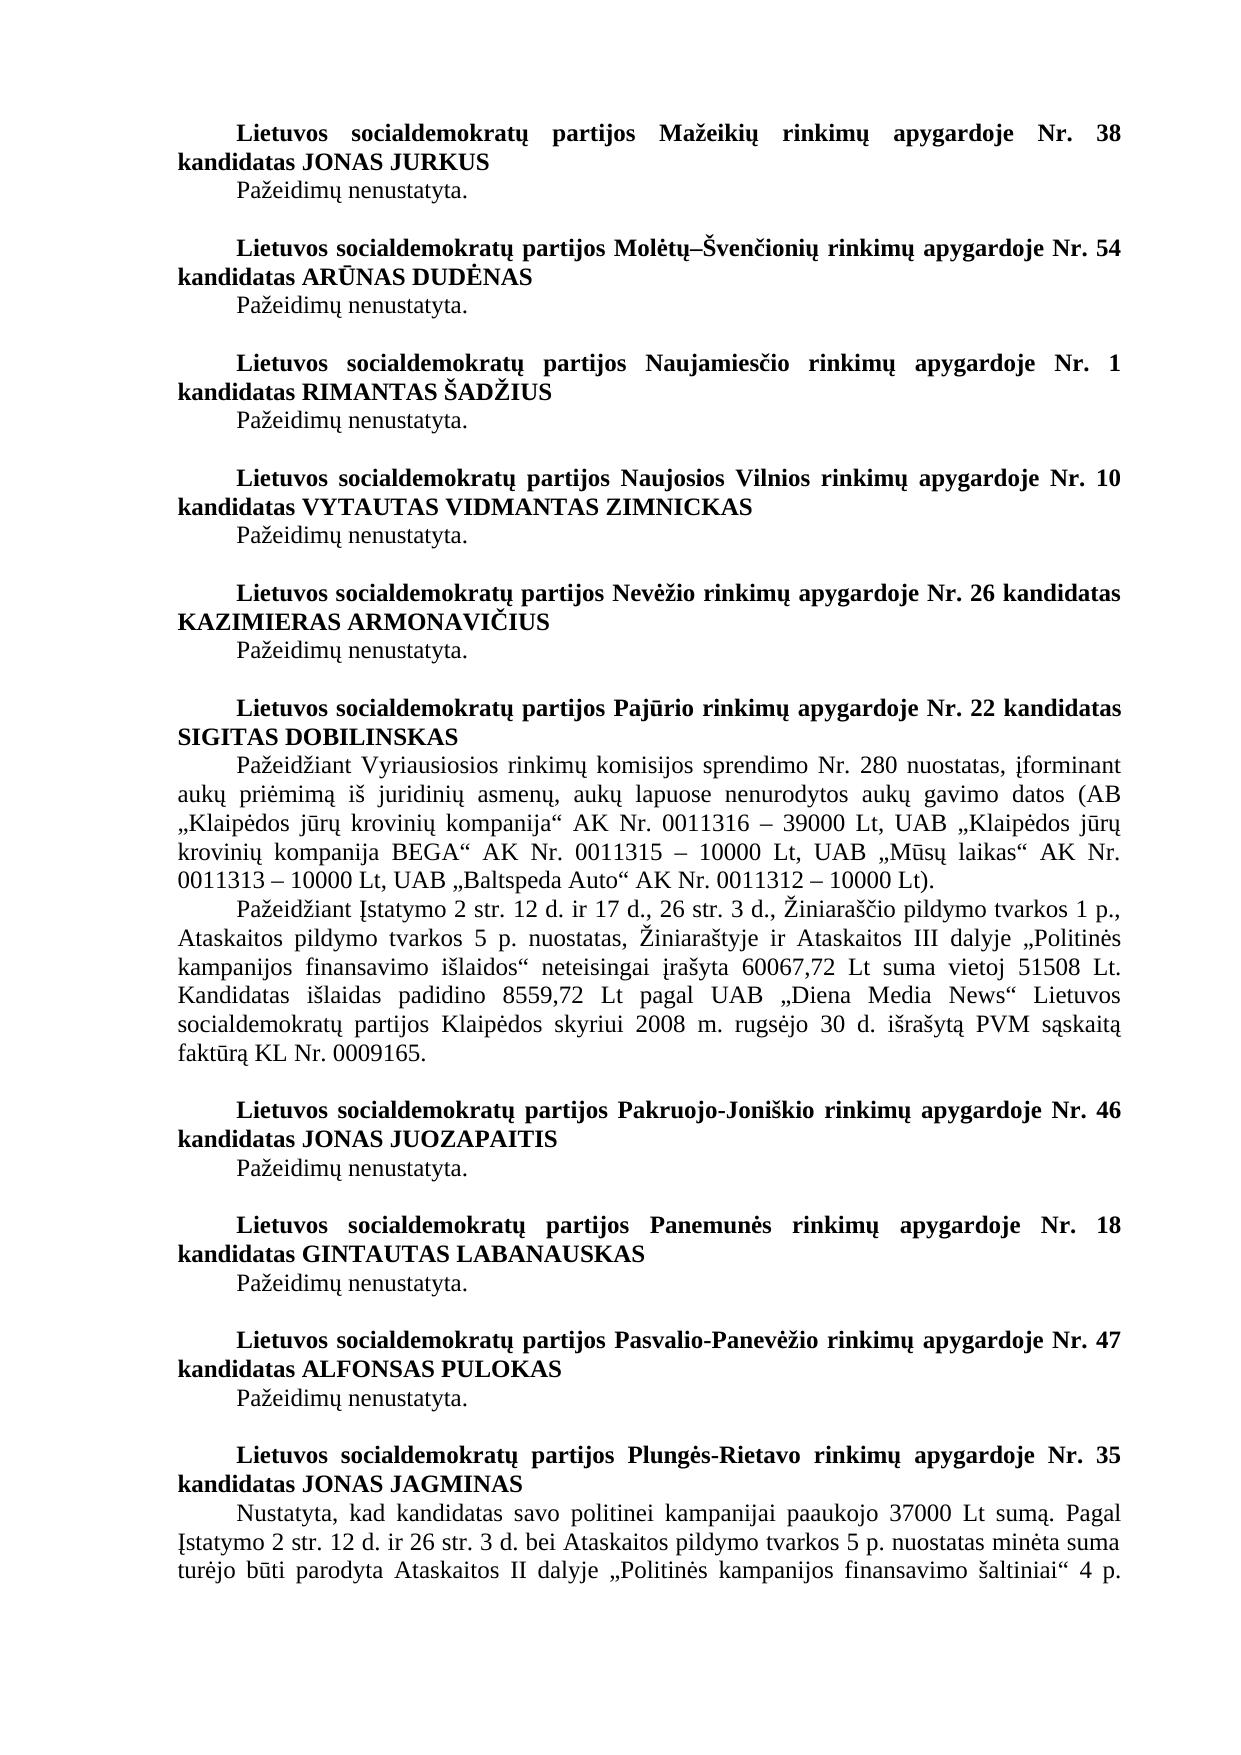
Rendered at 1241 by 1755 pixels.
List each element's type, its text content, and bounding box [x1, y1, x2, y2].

text Pažeidimų nenustatyta. [177, 291, 1122, 319]
text Pažeidimų nenustatyta. [177, 636, 1122, 664]
text Lietuvos socialdemokratų partijos Mažeikių rinkimų apygardoje Nr. 38 kandidatas JONAS JURKUS [177, 118, 1122, 176]
text Nustatyta, kad kandidatas savo politinei kampanijai paaukojo 37000 Lt sumą. Pagal Įstatymo 2 str. 12 d. ir 26 str. 3 d. bei Ataskaitos pildymo tvarkos 5 p. nuostatas minėta suma turėjo būti parodyta Ataskaitos II dalyje „Politinės kampanijos finansavimo šaltiniai“ 4 p. [177, 1498, 1122, 1584]
text Lietuvos socialdemokratų partijos Pasvalio-Panevėžio rinkimų apygardoje Nr. 47 kandidatas ALFONSAS PULOKAS [177, 1326, 1122, 1383]
text Pažeidimų nenustatyta. [177, 176, 1122, 204]
text Pažeidimų nenustatyta. [177, 1153, 1122, 1182]
text Lietuvos socialdemokratų partijos Plungės-Rietavo rinkimų apygardoje Nr. 35 kandidatas JONAS JAGMINAS [177, 1441, 1122, 1498]
text Pažeidimų nenustatyta. [177, 1383, 1122, 1412]
text Lietuvos socialdemokratų partijos Nevėžio rinkimų apygardoje Nr. 26 kandidatas KAZIMIERAS ARMONAVIČIUS [177, 578, 1122, 636]
text Lietuvos socialdemokratų partijos Panemunės rinkimų apygardoje Nr. 18 kandidatas GINTAUTAS LABANAUSKAS [177, 1211, 1122, 1268]
text Pažeidžiant Vyriausiosios rinkimų komisijos sprendimo Nr. 280 nuostatas, įforminant aukų priėmimą iš juridinių asmenų, aukų lapuose nenurodytos aukų gavimo datos (AB „Klaipėdos jūrų krovinių kompanija“ AK Nr. 0011316 – 39000 Lt, UAB „Klaipėdos jūrų krovinių kompanija BEGA“ AK Nr. 0011315 – 10000 Lt, UAB „Mūsų laikas“ AK Nr. 0011313 – 10000 Lt, UAB „Baltspeda Auto“ AK Nr. 0011312 – 10000 Lt). [177, 751, 1122, 894]
text Pažeidimų nenustatyta. [177, 406, 1122, 434]
text Lietuvos socialdemokratų partijos Naujosios Vilnios rinkimų apygardoje Nr. 10 kandidatas VYTAUTAS VIDMANTAS ZIMNICKAS [177, 463, 1122, 521]
text Lietuvos socialdemokratų partijos Naujamiesčio rinkimų apygardoje Nr. 1 kandidatas RIMANTAS ŠADŽIUS [177, 348, 1122, 406]
text Lietuvos socialdemokratų partijos Pakruojo-Joniškio rinkimų apygardoje Nr. 46 kandidatas JONAS JUOZAPAITIS [177, 1096, 1122, 1153]
text Lietuvos socialdemokratų partijos Molėtų–Švenčionių rinkimų apygardoje Nr. 54 kandidatas ARŪNAS DUDĖNAS [177, 233, 1122, 291]
text Lietuvos socialdemokratų partijos Pajūrio rinkimų apygardoje Nr. 22 kandidatas SIGITAS DOBILINSKAS [177, 693, 1122, 751]
text Pažeidimų nenustatyta. [177, 1268, 1122, 1297]
text Pažeidžiant Įstatymo 2 str. 12 d. ir 17 d., 26 str. 3 d., Žiniaraščio pildymo tvarkos 1 p., Ataskaitos pildymo tvarkos 5 p. nuostatas, Žiniaraštyje ir Ataskaitos III dalyje „Politinės kampanijos finansavimo išlaidos“ neteisingai įrašyta 60067,72 Lt suma vietoj 51508 Lt. Kandidatas išlaidas padidino 8559,72 Lt pagal UAB „Diena Media News“ Lietuvos socialdemokratų partijos Klaipėdos skyriui 2008 m. rugsėjo 30 d. išrašytą PVM sąskaitą faktūrą KL Nr. 0009165. [177, 894, 1122, 1067]
text Pažeidimų nenustatyta. [177, 521, 1122, 549]
